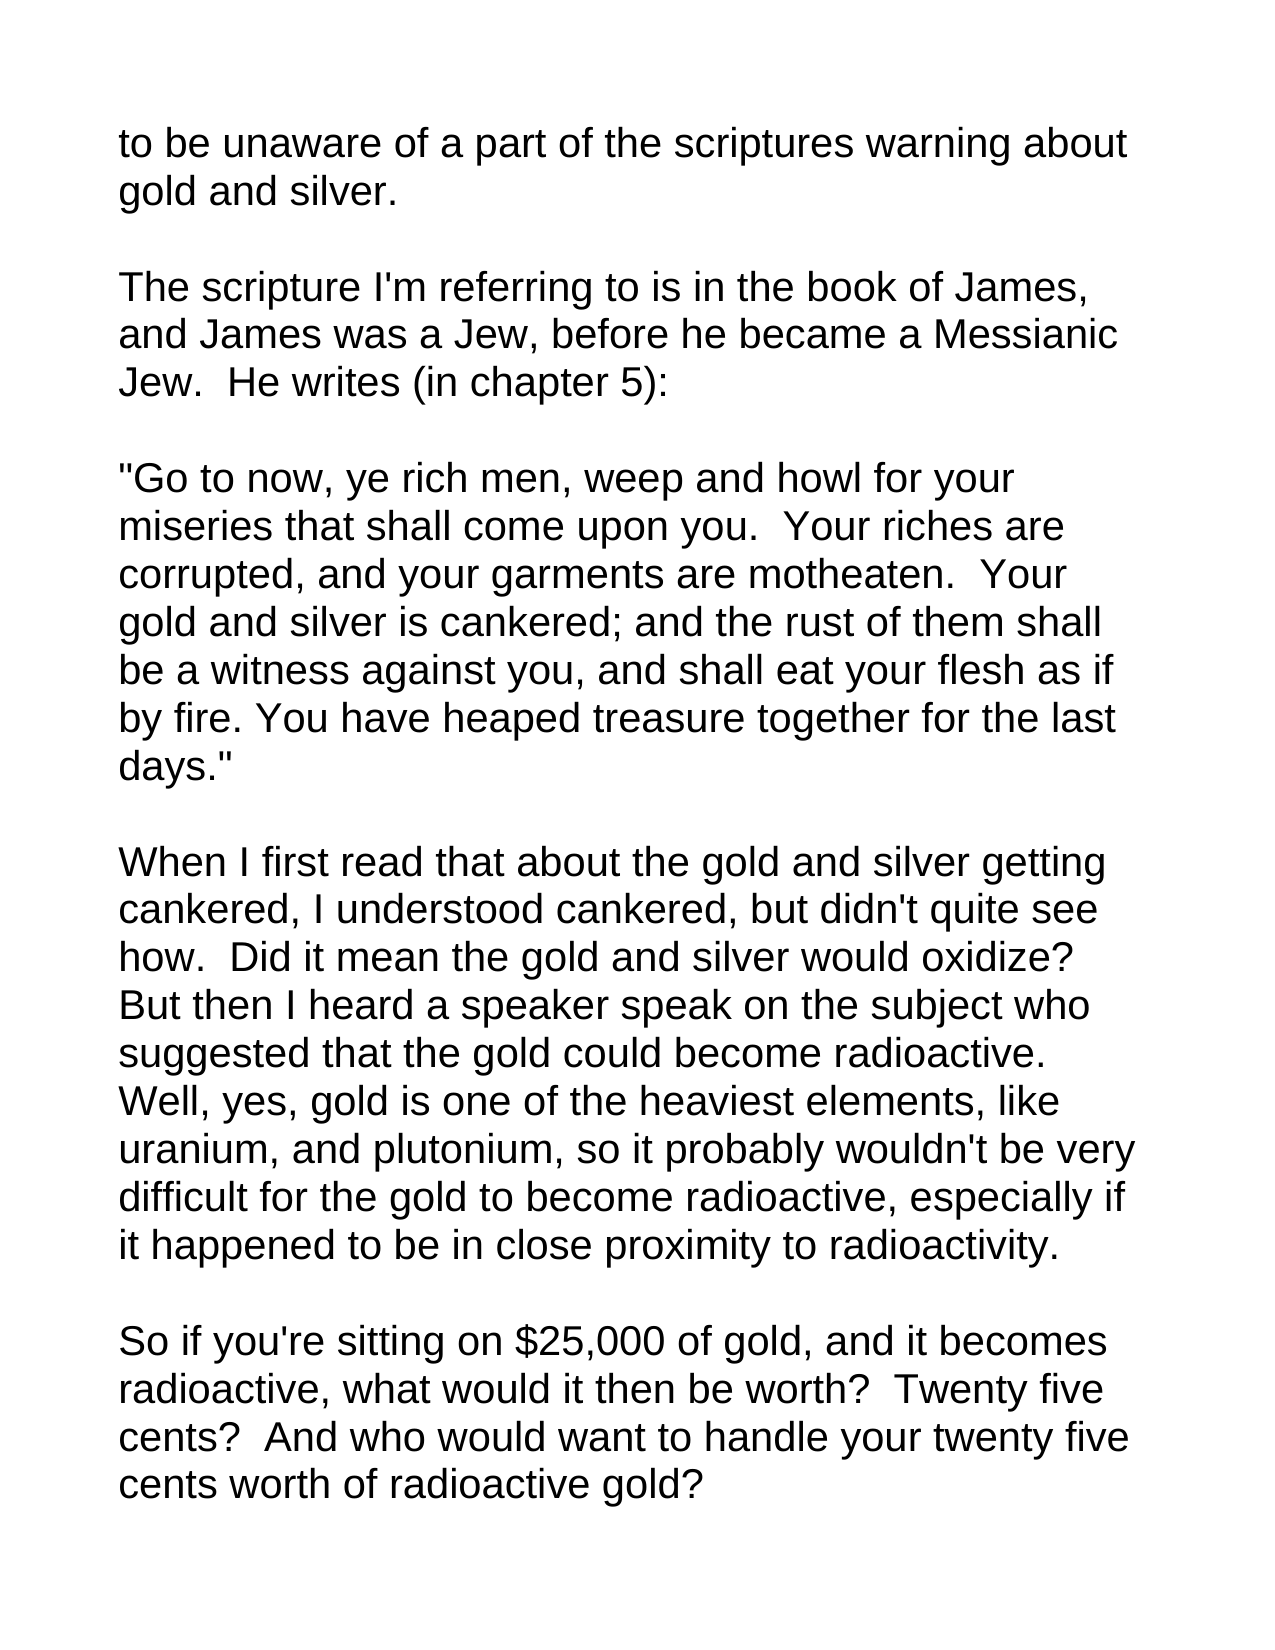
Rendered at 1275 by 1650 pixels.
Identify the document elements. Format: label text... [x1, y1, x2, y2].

text The scripture I'm referring to is in the book of James, and James was a Jew, before he became a Messianic Jew. He writes (in chapter 5): [118, 262, 1157, 406]
text When I first read that about the gold and silver getting cankered, I understood cankered, but didn't quite see how. Did it mean the gold and silver would oxidize? But then I heard a speaker speak on the subject who suggested that the gold could become radioactive. Well, yes, gold is one of the heaviest elements, like uranium, and plutonium, so it probably wouldn't be very difficult for the gold to become radioactive, especially if it happened to be in close proximity to radioactivity. [118, 837, 1157, 1268]
text So if you're sitting on $25,000 of gold, and it becomes radioactive, what would it then be worth? Twenty five cents? And who would want to handle your twenty five cents worth of radioactive gold? [118, 1316, 1157, 1508]
text "Go to now, ye rich men, weep and howl for your miseries that shall come upon you. Your riches are corrupted, and your garments are motheaten. Your gold and silver is cankered; and the rust of them shall be a witness against you, and shall eat your flesh as if by fire. You have heaped treasure together for the last days." [118, 453, 1157, 789]
text to be unaware of a part of the scriptures warning about gold and silver. [118, 118, 1157, 214]
